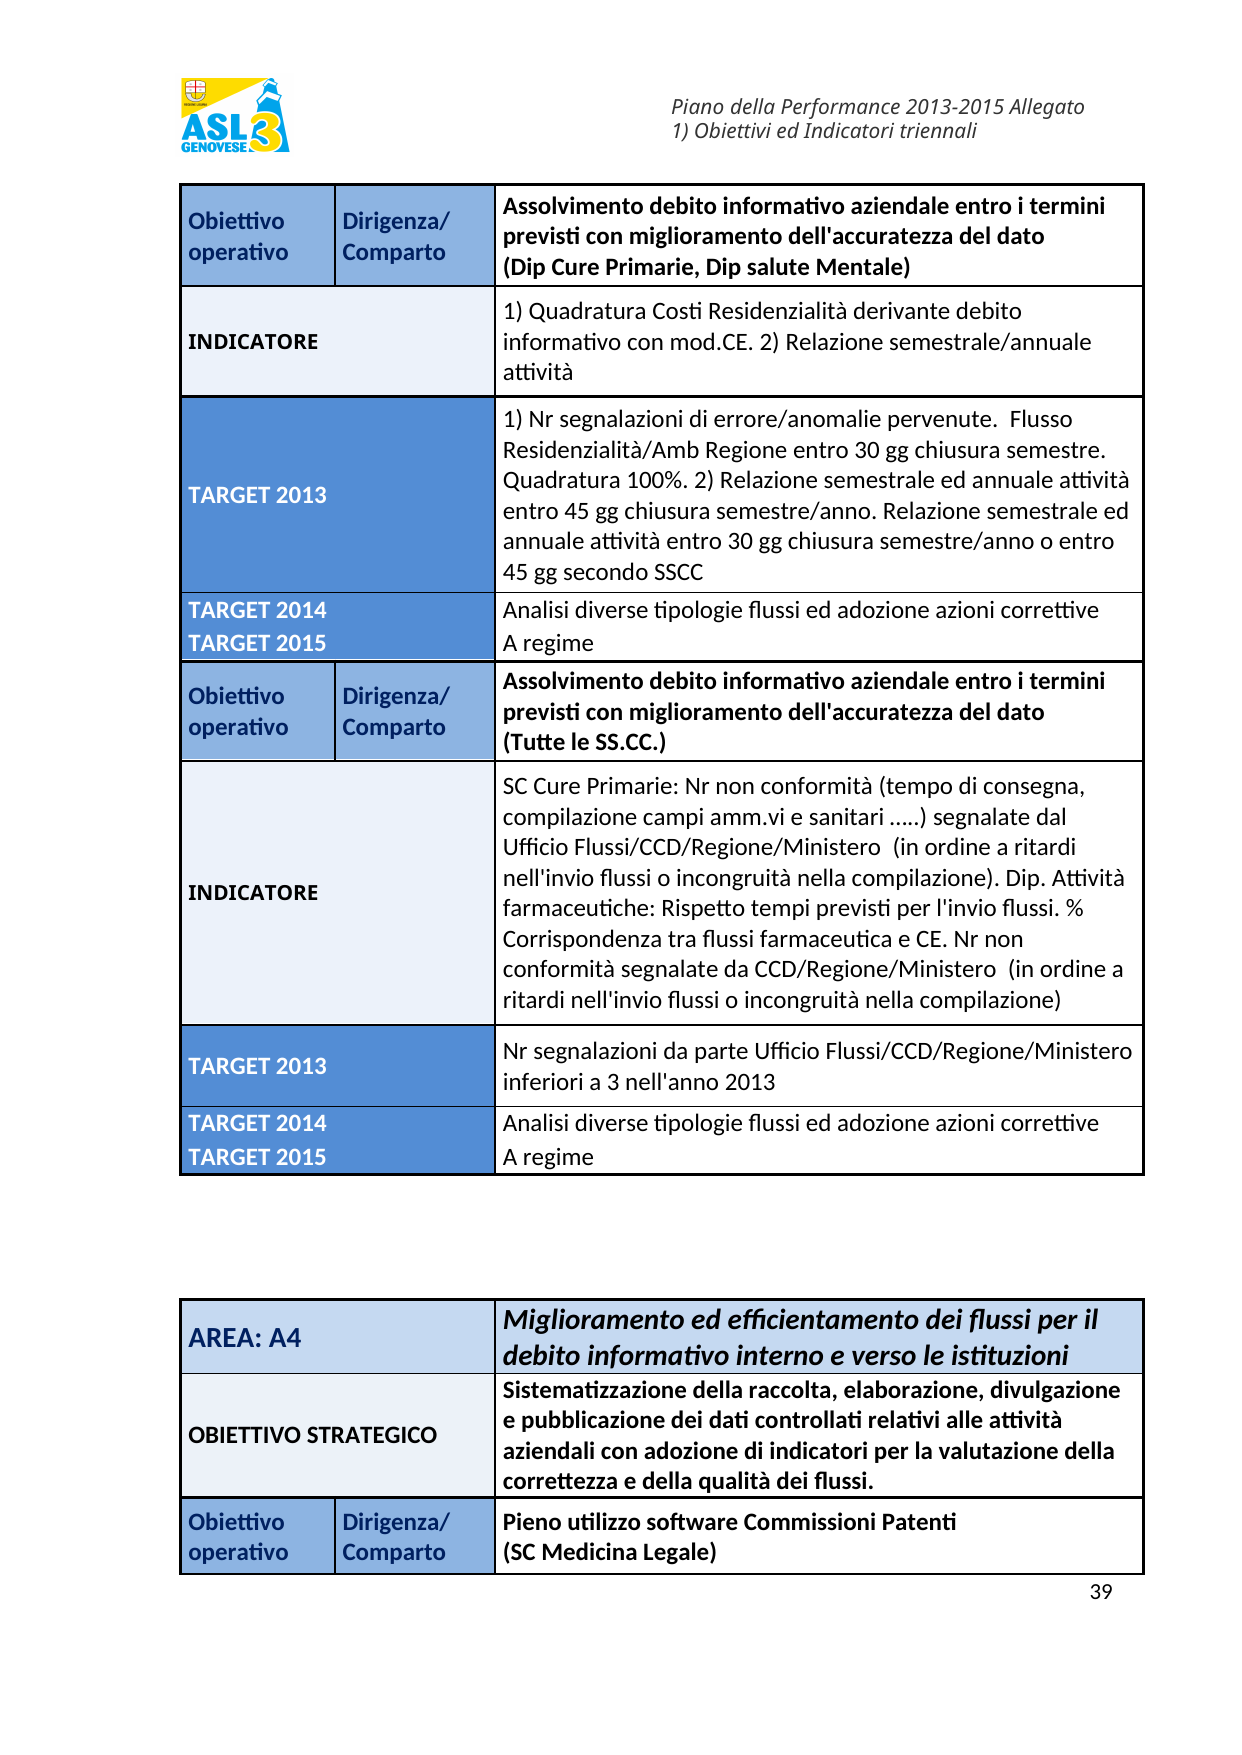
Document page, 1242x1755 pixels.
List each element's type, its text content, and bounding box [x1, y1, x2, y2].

table_cell [335, 1139, 494, 1173]
table_cell 1) Nr segnalazioni di errore/anomalie pervenute. Flusso Residenzialità/Amb Regione entro 30 gg chiusura semestre. Quadratura 100%. 2) Relazione semestrale ed annuale attività entro 45 gg chiusura semestre/anno. Relazione semestrale ed annuale attività entro 30 gg chiusura semestre/anno o entro 45 gg secondo SSCC [496, 398, 1142, 592]
table_cell [335, 1026, 494, 1106]
table_cell Analisi diverse tipologie flussi ed adozione azioni correttive [496, 593, 1142, 625]
table_cell TARGET 2014 [182, 1107, 335, 1139]
table_cell Dirigenza/ Comparto [336, 663, 494, 759]
table_cell Obiettivo operativo [182, 186, 334, 285]
table_cell Sistematizzazione della raccolta, elaborazione, divulgazione e pubblicazione dei dati controllati relativi alle attività aziendali con adozione di indicatori per la valutazione della correttezza e della qualità dei flussi. [496, 1374, 1142, 1496]
table_cell Obiettivo operativo [182, 663, 334, 759]
table_cell TARGET 2015 [182, 625, 335, 659]
table_cell INDICATORE [182, 762, 494, 1023]
table_cell TARGET 2013 [182, 398, 335, 592]
table_cell [335, 1107, 494, 1139]
table_cell SC Cure Primarie: Nr non conformità (tempo di consegna, compilazione campi amm.vi e sanitari …..) segnalate dal Ufficio Flussi/CCD/Regione/Ministero (in ordine a ritardi nell'invio flussi o incongruità nella compilazione). Dip. Attività farmaceutiche: Rispetto tempi previsti per l'invio flussi. % Corrispondenza tra flussi farmaceutica e CE. Nr non conformità segnalate da CCD/Regione/Ministero (in ordine a ritardi nell'invio flussi o incongruità nella compilazione) [496, 762, 1142, 1023]
table_cell Dirigenza/ Comparto [336, 1499, 494, 1573]
table_cell Obiettivo operativo [182, 1499, 334, 1573]
table_cell Analisi diverse tipologie flussi ed adozione azioni correttive [496, 1107, 1142, 1139]
table_header AREA: A4 [182, 1301, 494, 1373]
table_cell A regime [496, 1139, 1142, 1173]
table_cell [335, 625, 494, 659]
table_cell TARGET 2014 [182, 593, 335, 625]
table_cell Dirigenza/ Comparto [336, 186, 494, 285]
table_cell OBIETTIVO STRATEGICO [182, 1374, 494, 1496]
table_cell TARGET 2013 [182, 1026, 335, 1106]
table_cell INDICATORE [182, 287, 494, 395]
table_cell 1) Quadratura Costi Residenzialità derivante debito informativo con mod.CE. 2) Relazione semestrale/annuale attività [496, 287, 1142, 395]
table_cell Pieno utilizzo software Commissioni Patenti (SC Medicina Legale) [496, 1499, 1142, 1573]
table_cell Assolvimento debito informativo aziendale entro i termini previsti con miglioramento dell'accuratezza del dato (Tutte le SS.CC.) [496, 663, 1142, 759]
table_cell Assolvimento debito informativo aziendale entro i termini previsti con miglioramento dell'accuratezza del dato (Dip Cure Primarie, Dip salute Mentale) [496, 186, 1142, 285]
table_cell A regime [496, 625, 1142, 659]
table_cell [335, 593, 494, 625]
table_header Miglioramento ed efficientamento dei flussi per il debito informativo interno e verso le istituzioni [496, 1301, 1142, 1373]
table_cell Nr segnalazioni da parte Ufficio Flussi/CCD/Regione/Ministero inferiori a 3 nell'anno 2013 [496, 1026, 1142, 1106]
table_cell [335, 398, 494, 592]
table_cell TARGET 2015 [182, 1139, 335, 1173]
